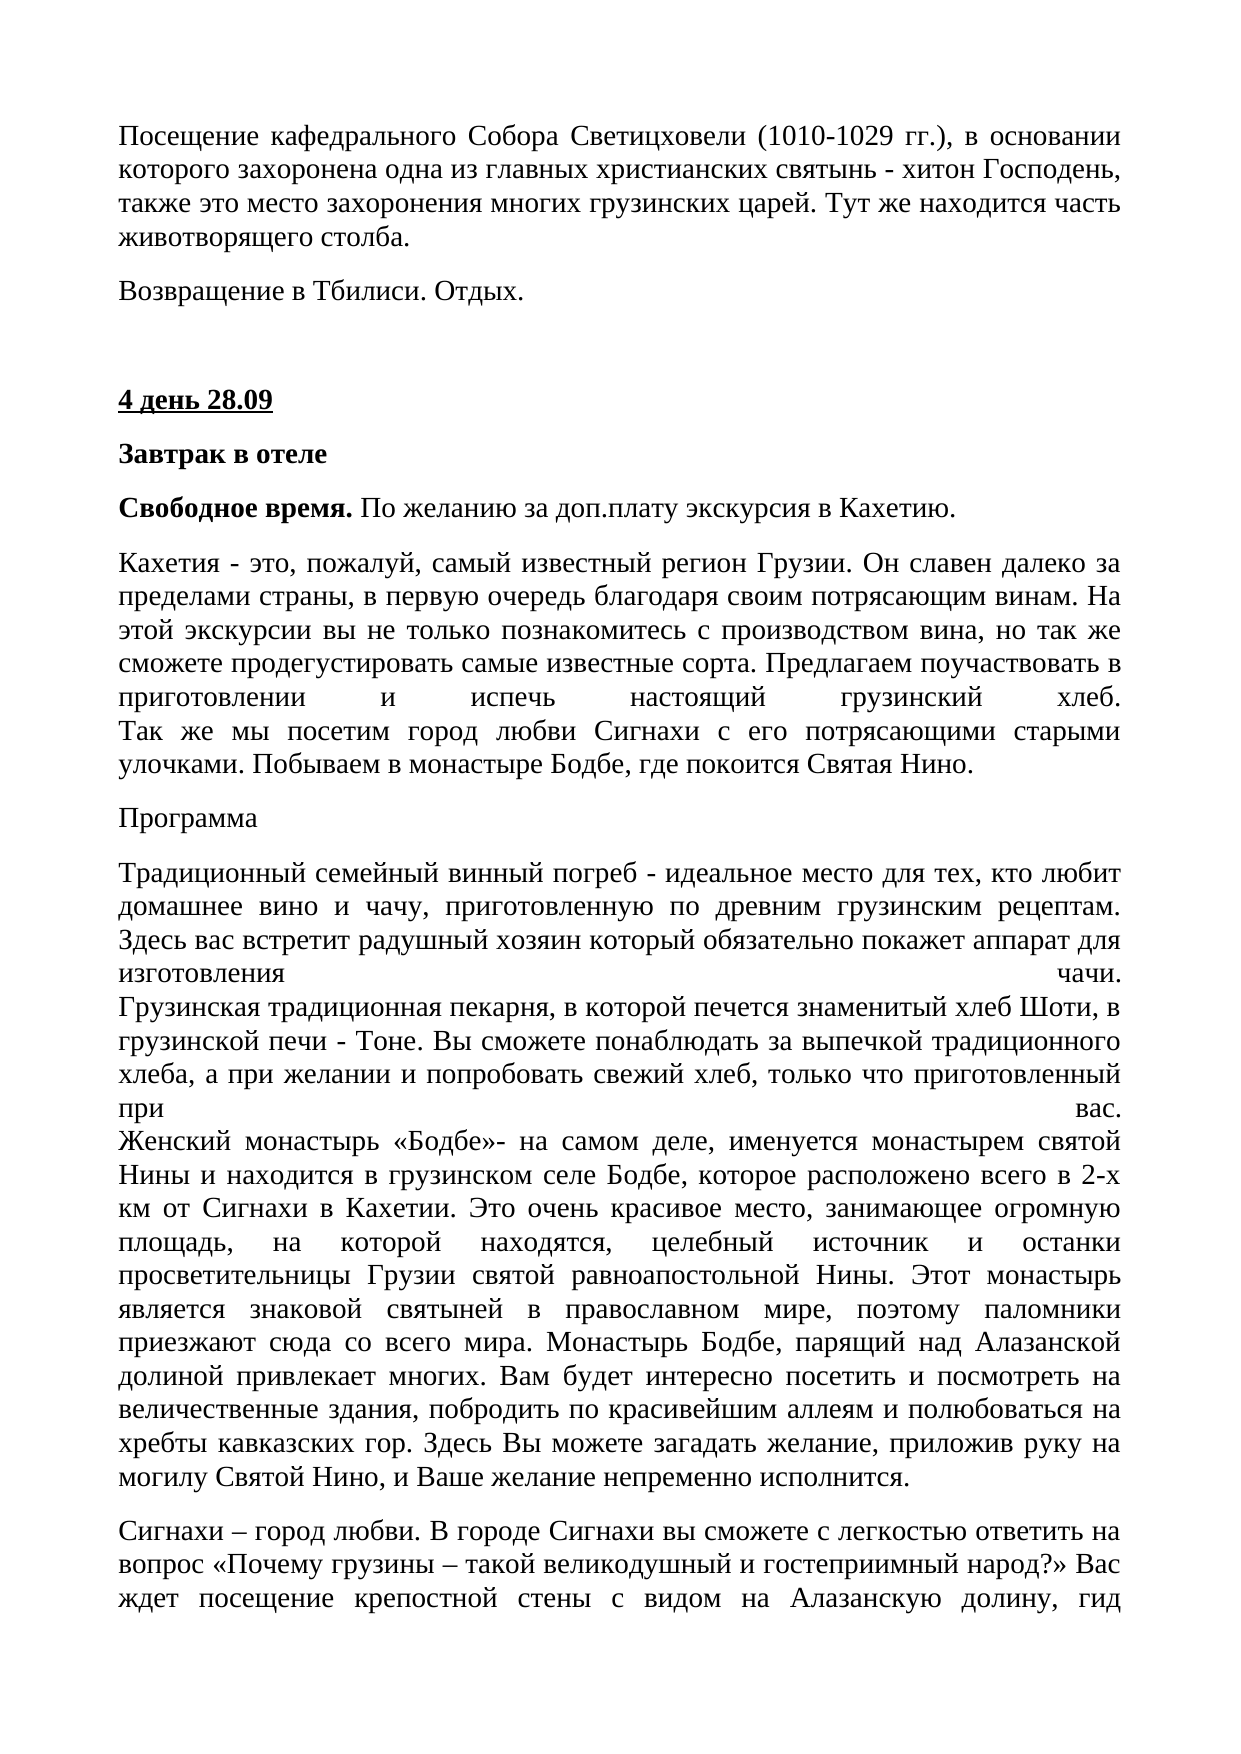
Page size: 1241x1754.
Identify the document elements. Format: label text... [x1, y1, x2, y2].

text Программа [118, 801, 1122, 834]
text Посещение кафедрального Собора Светицховели (1010-1029 гг.), в основании которого захоронена одна из главных христианских святынь - хитон Господень, также это место захоронения многих грузинских царей. Тут же находится часть животворящего столба. [118, 118, 1122, 252]
text Традиционный семейный винный погреб - идеальное место для тех, кто любит домашнее вино и чачу, приготовленную по древним грузинским рецептам. Здесь вас встретит радушный хозяин который обязательно покажет аппарат для изготовления чачи. Грузинская традиционная пекарня, в которой печется знаменитый хлеб Шоти, в грузинской печи - Тоне. Вы сможете понаблюдать за выпечкой традиционного хлеба, а при желании и попробовать свежий хлеб, только что приготовленный при вас. Женский монастырь «Бодбе»- на самом деле, именуется монастырем святой Нины и находится в грузинском селе Бодбе, которое расположено всего в 2-х км от Сигнахи в Кахетии. Это очень красивое место, занимающее огромную площадь, на которой находятся, целебный источник и останки просветительницы Грузии святой равноапостольной Нины. Этот монастырь является знаковой святыней в православном мире, поэтому паломники приезжают сюда со всего мира. Монастырь Бодбе, парящий над Алазанской долиной привлекает многих. Вам будет интересно посетить и посмотреть на величественные здания, побродить по красивейшим аллеям и полюбоваться на хребты кавказских гор. Здесь Вы можете загадать желание, приложив руку на могилу Святой Нино, и Ваше желание непременно исполнится. [118, 855, 1122, 1492]
text Кахетия - это, пожалуй, самый известный регион Грузии. Он славен далеко за пределами страны, в первую очередь благодаря своим потрясающим винам. На этой экскурсии вы не только познакомитесь с производством вина, но так же сможете продегустировать самые известные сорта. Предлагаем поучаствовать в приготовлении и испечь настоящий грузинский хлеб. Так же мы посетим город любви Сигнахи с его потрясающими старыми улочками. Побываем в монастыре Бодбе, где покоится Святая Нино. [118, 545, 1122, 780]
text Завтрак в отеле [118, 436, 1122, 470]
text Возвращение в Тбилиси. Отдых. [118, 273, 1122, 307]
text Сигнахи – город любви. В городе Сигнахи вы сможете с легкостью ответить на вопрос «Почему грузины – такой великодушный и гостеприимный народ?» Вас ждет посещение крепостной стены с видом на Алазанскую долину, гид [118, 1513, 1122, 1614]
text Свободное время. По желанию за доп.плату экскурсия в Кахетию. [118, 491, 1122, 524]
text 4 день 28.09 [118, 382, 1122, 415]
